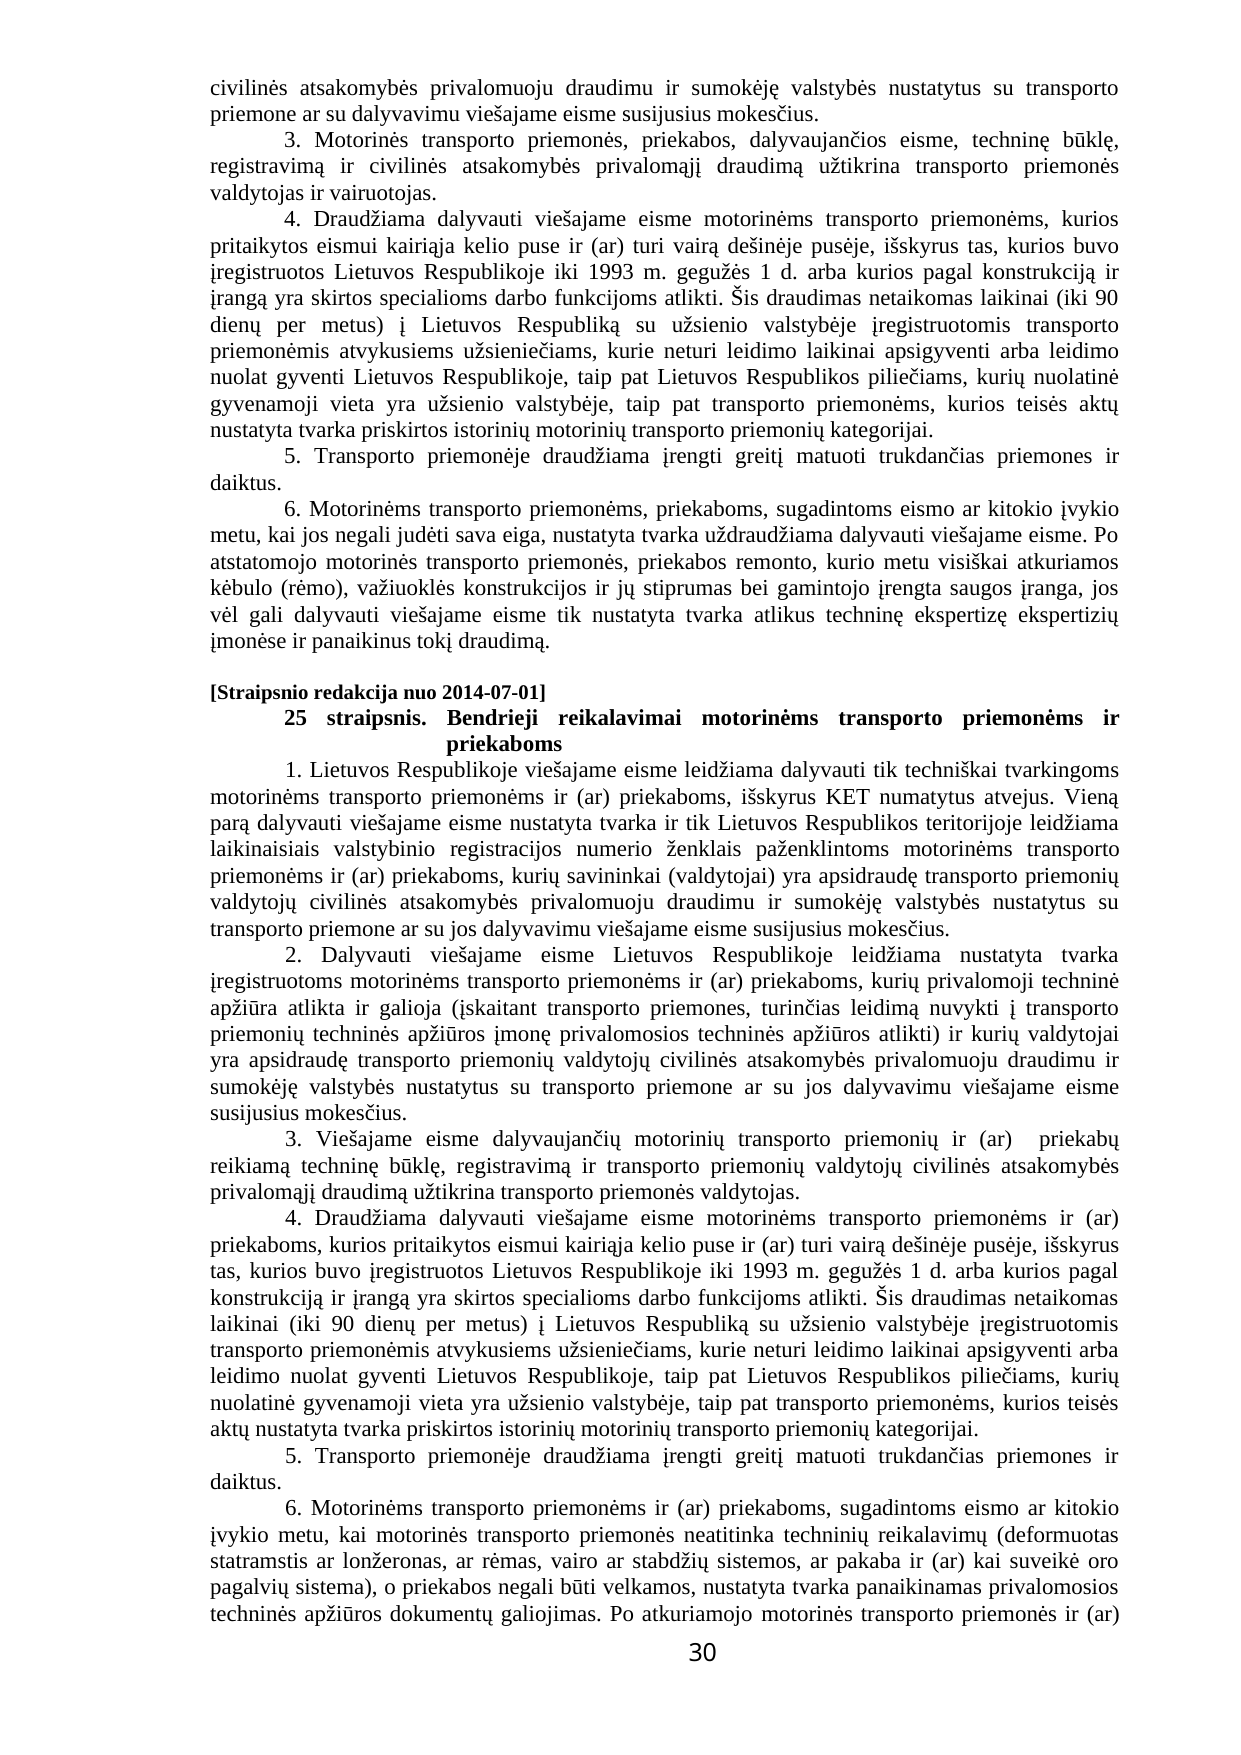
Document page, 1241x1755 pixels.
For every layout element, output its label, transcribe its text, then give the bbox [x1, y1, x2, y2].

text 3. Viešajame eisme dalyvaujančių motorinių transporto priemonių ir (ar) priekabų reikiamą techninę būklę, registravimą ir transporto priemonių valdytojų civilinės atsakomybės privalomąjį draudimą užtikrina transporto priemonės valdytojas. [210, 1125, 1120, 1204]
text 6. Motorinėms transporto priemonėms ir (ar) priekaboms, sugadintoms eismo ar kitokio įvykio metu, kai motorinės transporto priemonės neatitinka techninių reikalavimų (deformuotas statramstis ar lonžeronas, ar rėmas, vairo ar stabdžių sistemos, ar pakaba ir (ar) kai suveikė oro pagalvių sistema), o priekabos negali būti velkamos, nustatyta tvarka panaikinamas privalomosios techninės apžiūros dokumentų galiojimas. Po atkuriamojo motorinės transporto priemonės ir (ar) [210, 1494, 1120, 1626]
text [Straipsnio redakcija nuo 2014-07-01] [210, 680, 1120, 704]
text 1. Lietuvos Respublikoje viešajame eisme leidžiama dalyvauti tik techniškai tvarkingoms motorinėms transporto priemonėms ir (ar) priekaboms, išskyrus KET numatytus atvejus. Vieną parą dalyvauti viešajame eisme nustatyta tvarka ir tik Lietuvos Respublikos teritorijoje leidžiama laikinaisiais valstybinio registracijos numerio ženklais paženklintoms motorinėms transporto priemonėms ir (ar) priekaboms, kurių savininkai (valdytojai) yra apsidraudę transporto priemonių valdytojų civilinės atsakomybės privalomuoju draudimu ir sumokėję valstybės nustatytus su transporto priemone ar su jos dalyvavimu viešajame eisme susijusius mokesčius. [210, 756, 1120, 941]
text 4. Draudžiama dalyvauti viešajame eisme motorinėms transporto priemonėms, kurios pritaikytos eismui kairiąja kelio puse ir (ar) turi vairą dešinėje pusėje, išskyrus tas, kurios buvo įregistruotos Lietuvos Respublikoje iki 1993 m. gegužės 1 d. arba kurios pagal konstrukciją ir įrangą yra skirtos specialioms darbo funkcijoms atlikti. Šis draudimas netaikomas laikinai (iki 90 dienų per metus) į Lietuvos Respubliką su užsienio valstybėje įregistruotomis transporto priemonėmis atvykusiems užsieniečiams, kurie neturi leidimo laikinai apsigyventi arba leidimo nuolat gyventi Lietuvos Respublikoje, taip pat Lietuvos Respublikos piliečiams, kurių nuolatinė gyvenamoji vieta yra užsienio valstybėje, taip pat transporto priemonėms, kurios teisės aktų nustatyta tvarka priskirtos istorinių motorinių transporto priemonių kategorijai. [210, 205, 1120, 442]
text 4. Draudžiama dalyvauti viešajame eisme motorinėms transporto priemonėms ir (ar) priekaboms, kurios pritaikytos eismui kairiąja kelio puse ir (ar) turi vairą dešinėje pusėje, išskyrus tas, kurios buvo įregistruotos Lietuvos Respublikoje iki 1993 m. gegužės 1 d. arba kurios pagal konstrukciją ir įrangą yra skirtos specialioms darbo funkcijoms atlikti. Šis draudimas netaikomas laikinai (iki 90 dienų per metus) į Lietuvos Respubliką su užsienio valstybėje įregistruotomis transporto priemonėmis atvykusiems užsieniečiams, kurie neturi leidimo laikinai apsigyventi arba leidimo nuolat gyventi Lietuvos Respublikoje, taip pat Lietuvos Respublikos piliečiams, kurių nuolatinė gyvenamoji vieta yra užsienio valstybėje, taip pat transporto priemonėms, kurios teisės aktų nustatyta tvarka priskirtos istorinių motorinių transporto priemonių kategorijai. [210, 1204, 1120, 1442]
text 2. Dalyvauti viešajame eisme Lietuvos Respublikoje leidžiama nustatyta tvarka įregistruotoms motorinėms transporto priemonėms ir (ar) priekaboms, kurių privalomoji techninė apžiūra atlikta ir galioja (įskaitant transporto priemones, turinčias leidimą nuvykti į transporto priemonių techninės apžiūros įmonę privalomosios techninės apžiūros atlikti) ir kurių valdytojai yra apsidraudę transporto priemonių valdytojų civilinės atsakomybės privalomuoju draudimu ir sumokėję valstybės nustatytus su transporto priemone ar su jos dalyvavimu viešajame eisme susijusius mokesčius. [210, 941, 1120, 1125]
text civilinės atsakomybės privalomuoju draudimu ir sumokėję valstybės nustatytus su transporto priemone ar su dalyvavimu viešajame eisme susijusius mokesčius. [210, 73, 1120, 126]
text 5. Transporto priemonėje draudžiama įrengti greitį matuoti trukdančias priemones ir daiktus. [210, 442, 1120, 495]
text 6. Motorinėms transporto priemonėms, priekaboms, sugadintoms eismo ar kitokio įvykio metu, kai jos negali judėti sava eiga, nustatyta tvarka uždraudžiama dalyvauti viešajame eisme. Po atstatomojo motorinės transporto priemonės, priekabos remonto, kurio metu visiškai atkuriamos kėbulo (rėmo), važiuoklės konstrukcijos ir jų stiprumas bei gamintojo įrengta saugos įranga, jos vėl gali dalyvauti viešajame eisme tik nustatyta tvarka atlikus techninę ekspertizę ekspertizių įmonėse ir panaikinus tokį draudimą. [210, 495, 1120, 653]
text 25 straipsnis. Bendrieji reikalavimai motorinėms transporto priemonėms ir priekaboms [284, 704, 1120, 756]
text 5. Transporto priemonėje draudžiama įrengti greitį matuoti trukdančias priemones ir daiktus. [210, 1442, 1120, 1494]
text 3. Motorinės transporto priemonės, priekabos, dalyvaujančios eisme, techninę būklę, registravimą ir civilinės atsakomybės privalomąjį draudimą užtikrina transporto priemonės valdytojas ir vairuotojas. [210, 126, 1120, 205]
